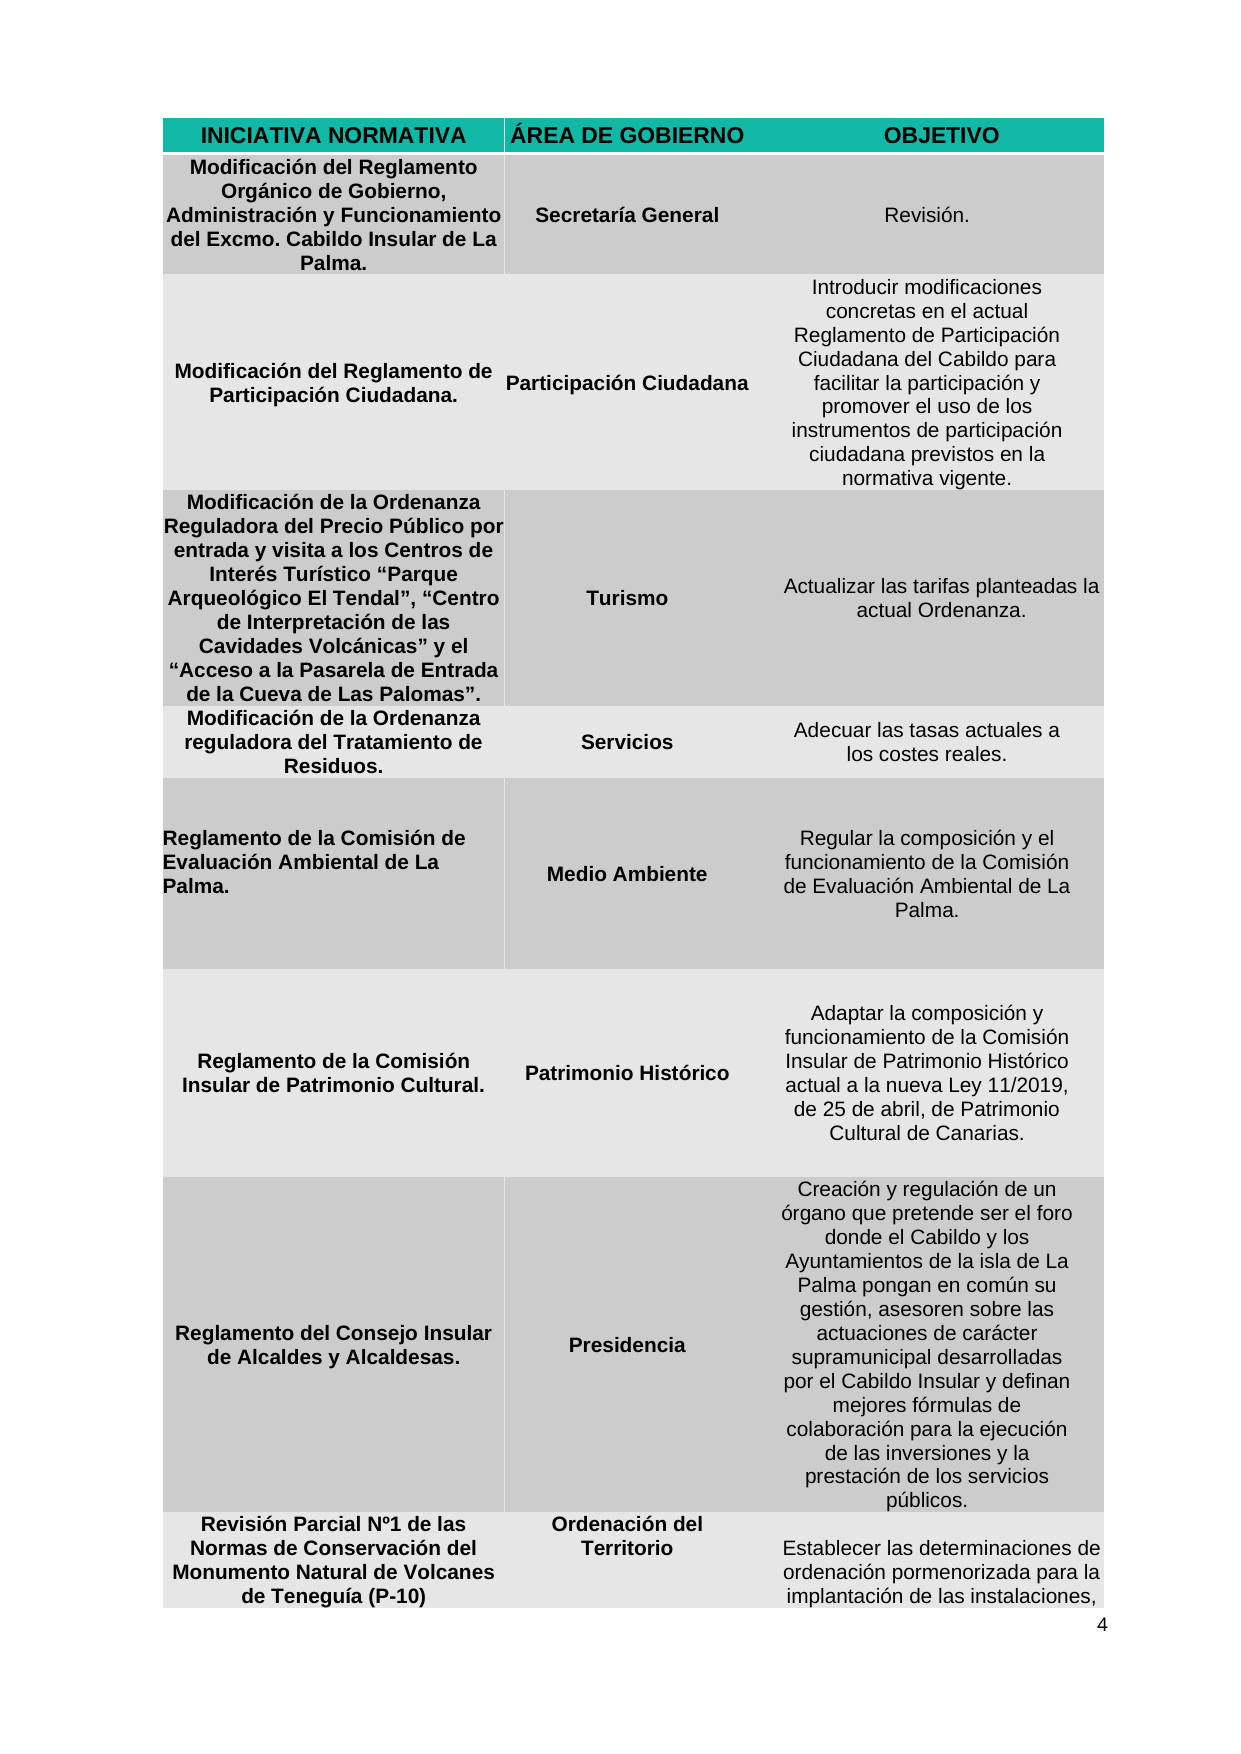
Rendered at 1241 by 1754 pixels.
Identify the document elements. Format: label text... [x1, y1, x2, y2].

table_header ÁREA DE GOBIERNO [505, 118, 779, 152]
table_cell Modificación del Reglamento de Participación Ciudadana. [163, 275, 504, 490]
table_cell Adecuar las tasas actuales a los costes reales. [779, 706, 1104, 778]
table_cell Turismo [505, 490, 779, 706]
table_cell Reglamento de la Comisión de Evaluación Ambiental de La Palma. [163, 778, 504, 969]
table_cell Medio Ambiente [505, 778, 779, 969]
table_cell Patrimonio Histórico [505, 969, 779, 1177]
table_cell Presidencia [505, 1177, 779, 1512]
table_cell Reglamento del Consejo Insular de Alcaldes y Alcaldesas. [163, 1177, 504, 1512]
table_cell Modificación del Reglamento Orgánico de Gobierno, Administración y Funcionamiento del Excmo. Cabildo Insular de La Palma. [163, 155, 504, 274]
table_cell Creación y regulación de un órgano que pretende ser el foro donde el Cabildo y los Ayuntamientos de la isla de La Palma pongan en común su gestión, asesoren sobre las actuaciones de carácter supramunicipal desarrolladas por el Cabildo Insular y definan mejores fórmulas de colaboración para la ejecución de las inversiones y la prestación de los servicios públicos. [779, 1177, 1104, 1512]
table_cell Adaptar la composición y funcionamiento de la Comisión Insular de Patrimonio Histórico actual a la nueva Ley 11/2019, de 25 de abril, de Patrimonio Cultural de Canarias. [779, 969, 1104, 1177]
table_cell Revisión Parcial Nº1 de las Normas de Conservación del Monumento Natural de Volcanes de Teneguía (P-10) [163, 1512, 504, 1608]
table_cell Modificación de la Ordenanza reguladora del Tratamiento de Residuos. [163, 706, 504, 778]
table_cell Revisión. [779, 155, 1104, 274]
table_cell Secretaría General [505, 155, 779, 274]
table_cell Introducir modificaciones concretas en el actual Reglamento de Participación Ciudadana del Cabildo para facilitar la participación y promover el uso de los instrumentos de participación ciudadana previstos en la normativa vigente. [779, 275, 1104, 490]
table_header OBJETIVO [779, 118, 1104, 152]
table_cell Participación Ciudadana [505, 275, 779, 490]
table_cell Ordenación del Territorio [505, 1512, 779, 1608]
table_header INICIATIVA NORMATIVA [163, 118, 504, 152]
table_cell Actualizar las tarifas planteadas la actual Ordenanza. [779, 490, 1104, 706]
table_cell Establecer las determinaciones de ordenación pormenorizada para la implantación de las instalaciones, [779, 1512, 1104, 1608]
table_cell Modificación de la Ordenanza Reguladora del Precio Público por entrada y visita a los Centros de Interés Turístico “Parque Arqueológico El Tendal”, “Centro de Interpretación de las Cavidades Volcánicas” y el “Acceso a la Pasarela de Entrada de la Cueva de Las Palomas”. [163, 490, 504, 706]
table_cell Servicios [505, 706, 779, 778]
table_cell Regular la composición y el funcionamiento de la Comisión de Evaluación Ambiental de La Palma. [779, 778, 1104, 969]
table_cell Reglamento de la Comisión Insular de Patrimonio Cultural. [163, 969, 504, 1177]
